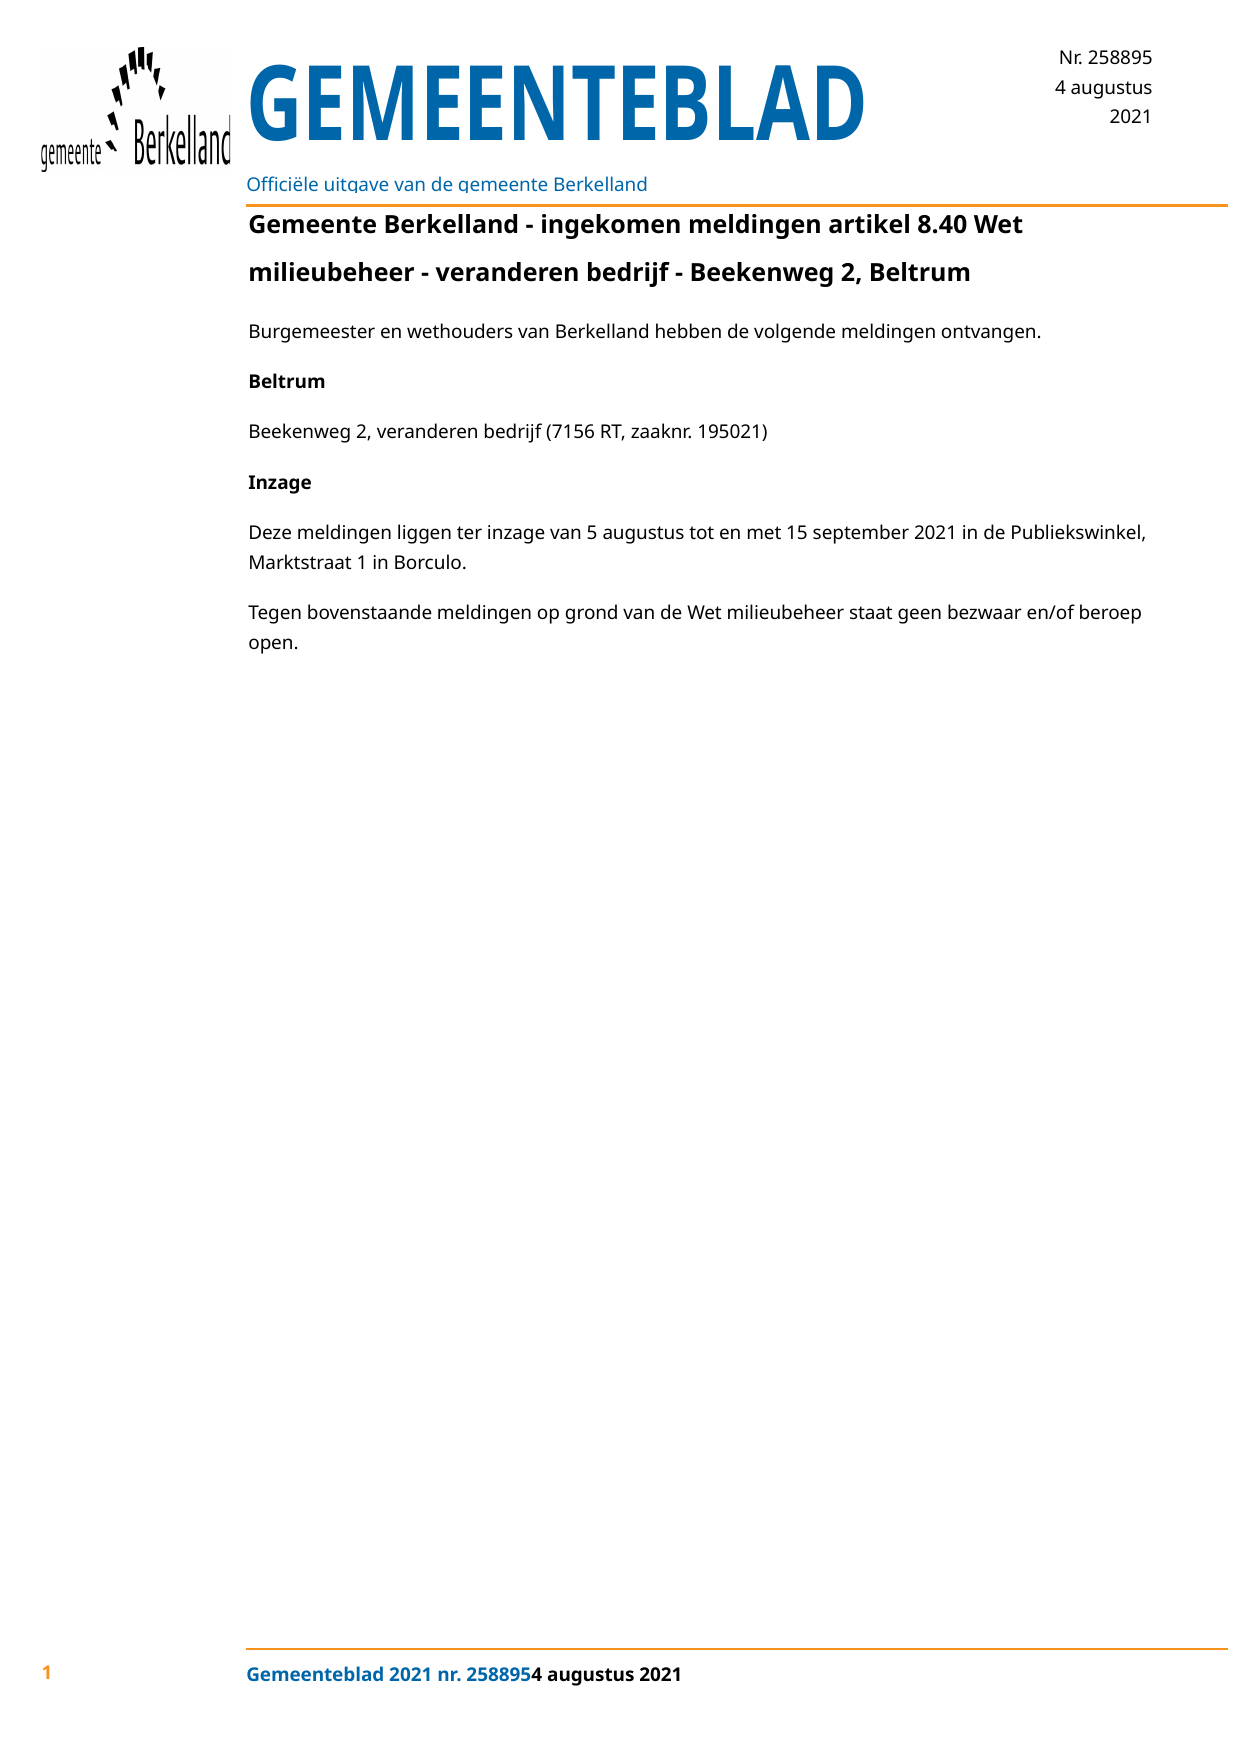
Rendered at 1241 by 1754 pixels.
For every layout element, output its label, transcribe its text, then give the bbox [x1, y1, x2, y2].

text Tegen bovenstaande meldingen op grond van de Wet milieubeheer staat geen bezwaar en/of beroep open. [248, 599, 1152, 655]
text Beekenweg 2, veranderen bedrijf (7156 RT, zaaknr. 195021) [248, 419, 1152, 444]
text Beltrum [248, 368, 1152, 394]
text Inzage [248, 469, 1152, 495]
text Deze meldingen liggen ter inzage van 5 augustus tot en met 15 september 2021 in de Publiekswinkel, Marktstraat 1 in Borculo. [248, 519, 1152, 575]
picture [41, 47, 231, 172]
text Gemeente Berkelland - ingekomen meldingen artikel 8.40 Wet milieubeheer - veranderen bedrijf - Beekenweg 2, Beltrum [248, 207, 1152, 288]
text Burgemeester en wethouders van Berkelland hebben de volgende meldingen ontvangen. [248, 318, 1152, 344]
